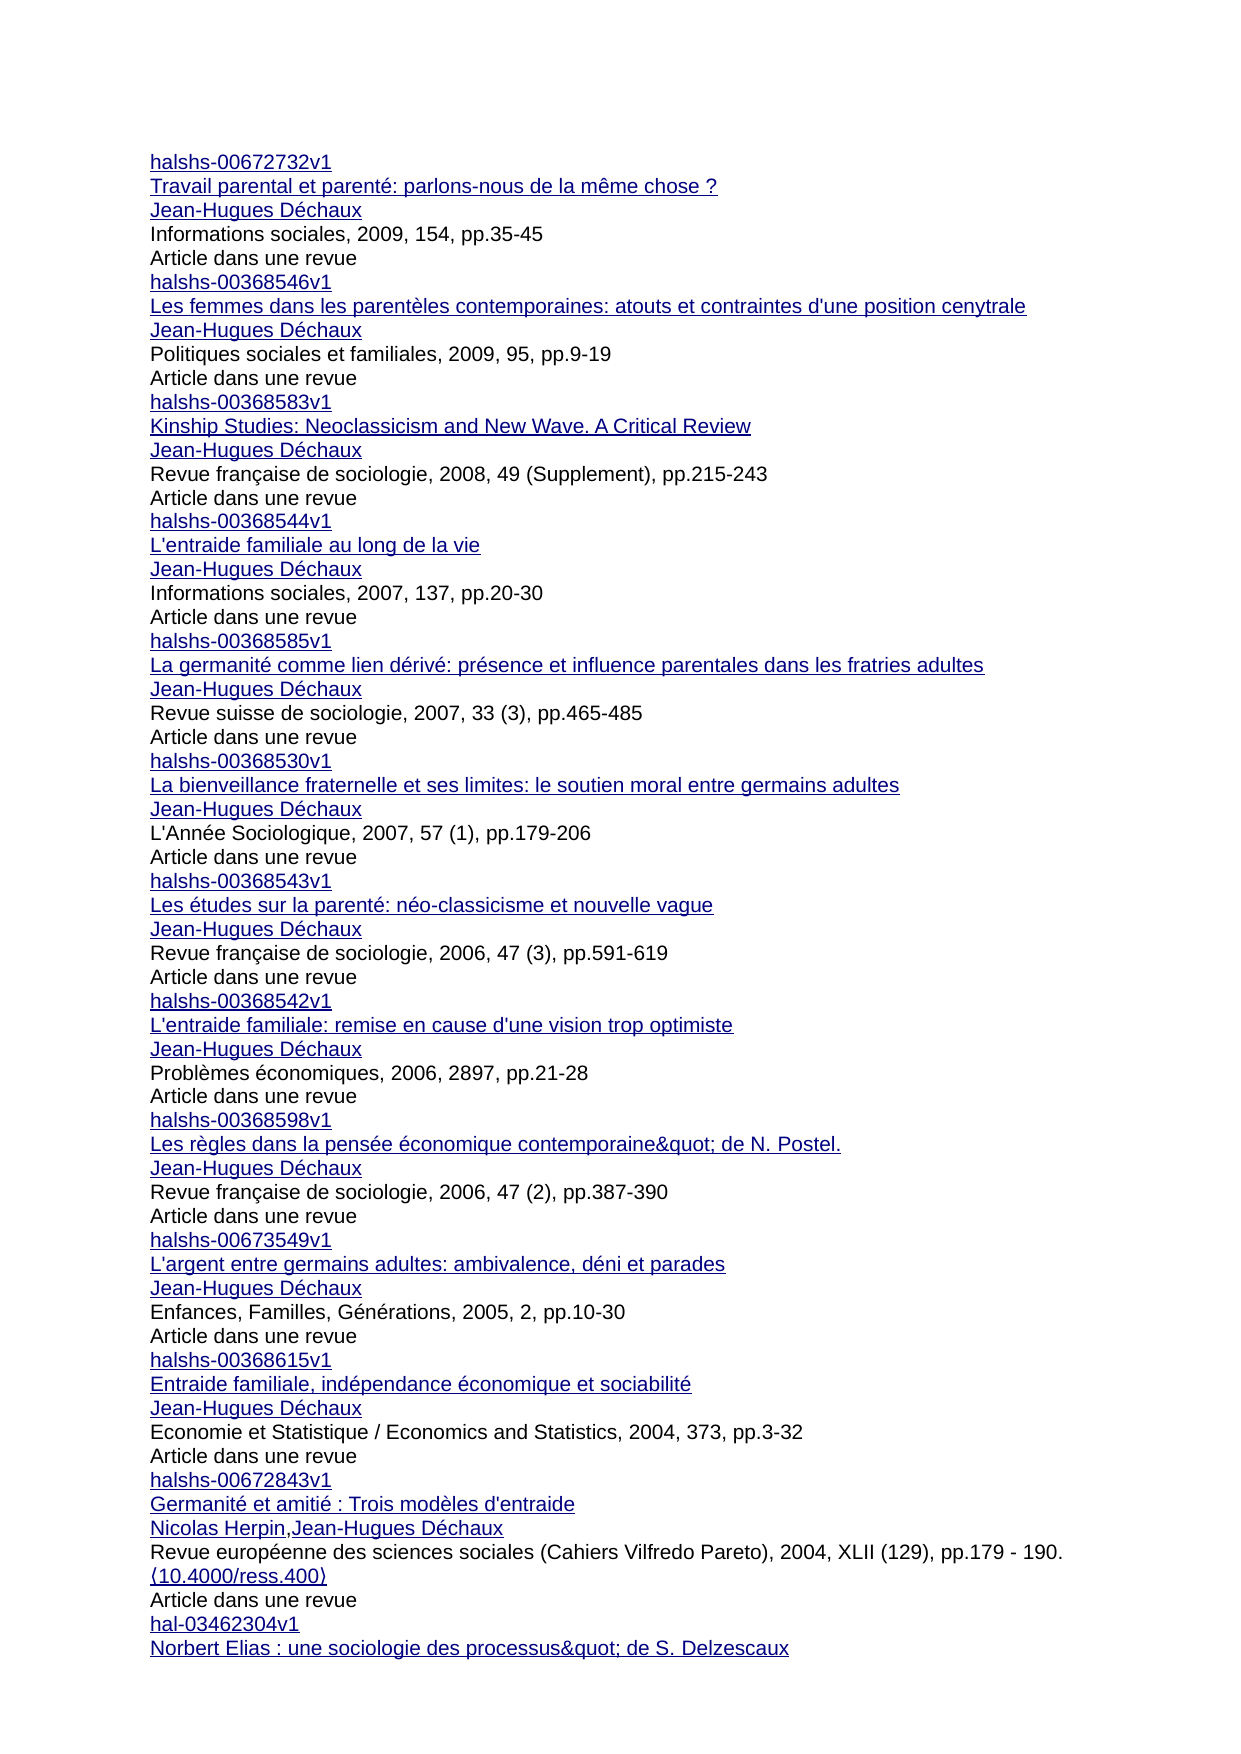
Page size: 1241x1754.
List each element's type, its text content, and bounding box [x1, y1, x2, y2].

table_cell Travail parental et parenté: parlons-nous de la même chose ? Jean-Hugues Déchaux Informations sociales, 2009, 154, pp.35-45 Article dans une revue halshs-00368546v1 [150, 174, 1090, 294]
table_cell La bienveillance fraternelle et ses limites: le soutien moral entre germains adultes Jean-Hugues Déchaux L'Année Sociologique, 2007, 57 (1), pp.179-206 Article dans une revue halshs-00368543v1 [150, 773, 1090, 893]
table_cell Les études sur la parenté: néo-classicisme et nouvelle vague Jean-Hugues Déchaux Revue française de sociologie, 2006, 47 (3), pp.591-619 Article dans une revue halshs-00368542v1 [150, 893, 1090, 1012]
table_cell Germanité et amitié : Trois modèles d'entraide Nicolas Herpin,Jean-Hugues Déchaux Revue européenne des sciences sociales (Cahiers Vilfredo Pareto), 2004, XLII (129), pp.179 - 190. ⟨10.4000/ress.400⟩ Article dans une revue hal-03462304v1 [150, 1492, 1090, 1635]
table_cell halshs-00672732v1 [150, 150, 1090, 174]
table_cell Norbert Elias : une sociologie des processus&quot; de S. Delzescaux [150, 1635, 1090, 1659]
table_cell La germanité comme lien dérivé: présence et influence parentales dans les fratries adultes Jean-Hugues Déchaux Revue suisse de sociologie, 2007, 33 (3), pp.465-485 Article dans une revue halshs-00368530v1 [150, 653, 1090, 773]
table_cell Les femmes dans les parentèles contemporaines: atouts et contraintes d'une position cenytrale Jean-Hugues Déchaux Politiques sociales et familiales, 2009, 95, pp.9-19 Article dans une revue halshs-00368583v1 [150, 294, 1090, 413]
table_cell Entraide familiale, indépendance économique et sociabilité Jean-Hugues Déchaux Economie et Statistique / Economics and Statistics, 2004, 373, pp.3-32 Article dans une revue halshs-00672843v1 [150, 1372, 1090, 1492]
table_cell L'entraide familiale au long de la vie Jean-Hugues Déchaux Informations sociales, 2007, 137, pp.20-30 Article dans une revue halshs-00368585v1 [150, 533, 1090, 653]
table_cell L'entraide familiale: remise en cause d'une vision trop optimiste Jean-Hugues Déchaux Problèmes économiques, 2006, 2897, pp.21-28 Article dans une revue halshs-00368598v1 [150, 1013, 1090, 1132]
table_cell Les règles dans la pensée économique contemporaine&quot; de N. Postel. Jean-Hugues Déchaux Revue française de sociologie, 2006, 47 (2), pp.387-390 Article dans une revue halshs-00673549v1 [150, 1132, 1090, 1252]
table_cell L'argent entre germains adultes: ambivalence, déni et parades Jean-Hugues Déchaux Enfances, Familles, Générations, 2005, 2, pp.10-30 Article dans une revue halshs-00368615v1 [150, 1252, 1090, 1372]
table_cell Kinship Studies: Neoclassicism and New Wave. A Critical Review Jean-Hugues Déchaux Revue française de sociologie, 2008, 49 (Supplement), pp.215-243 Article dans une revue halshs-00368544v1 [150, 414, 1090, 533]
